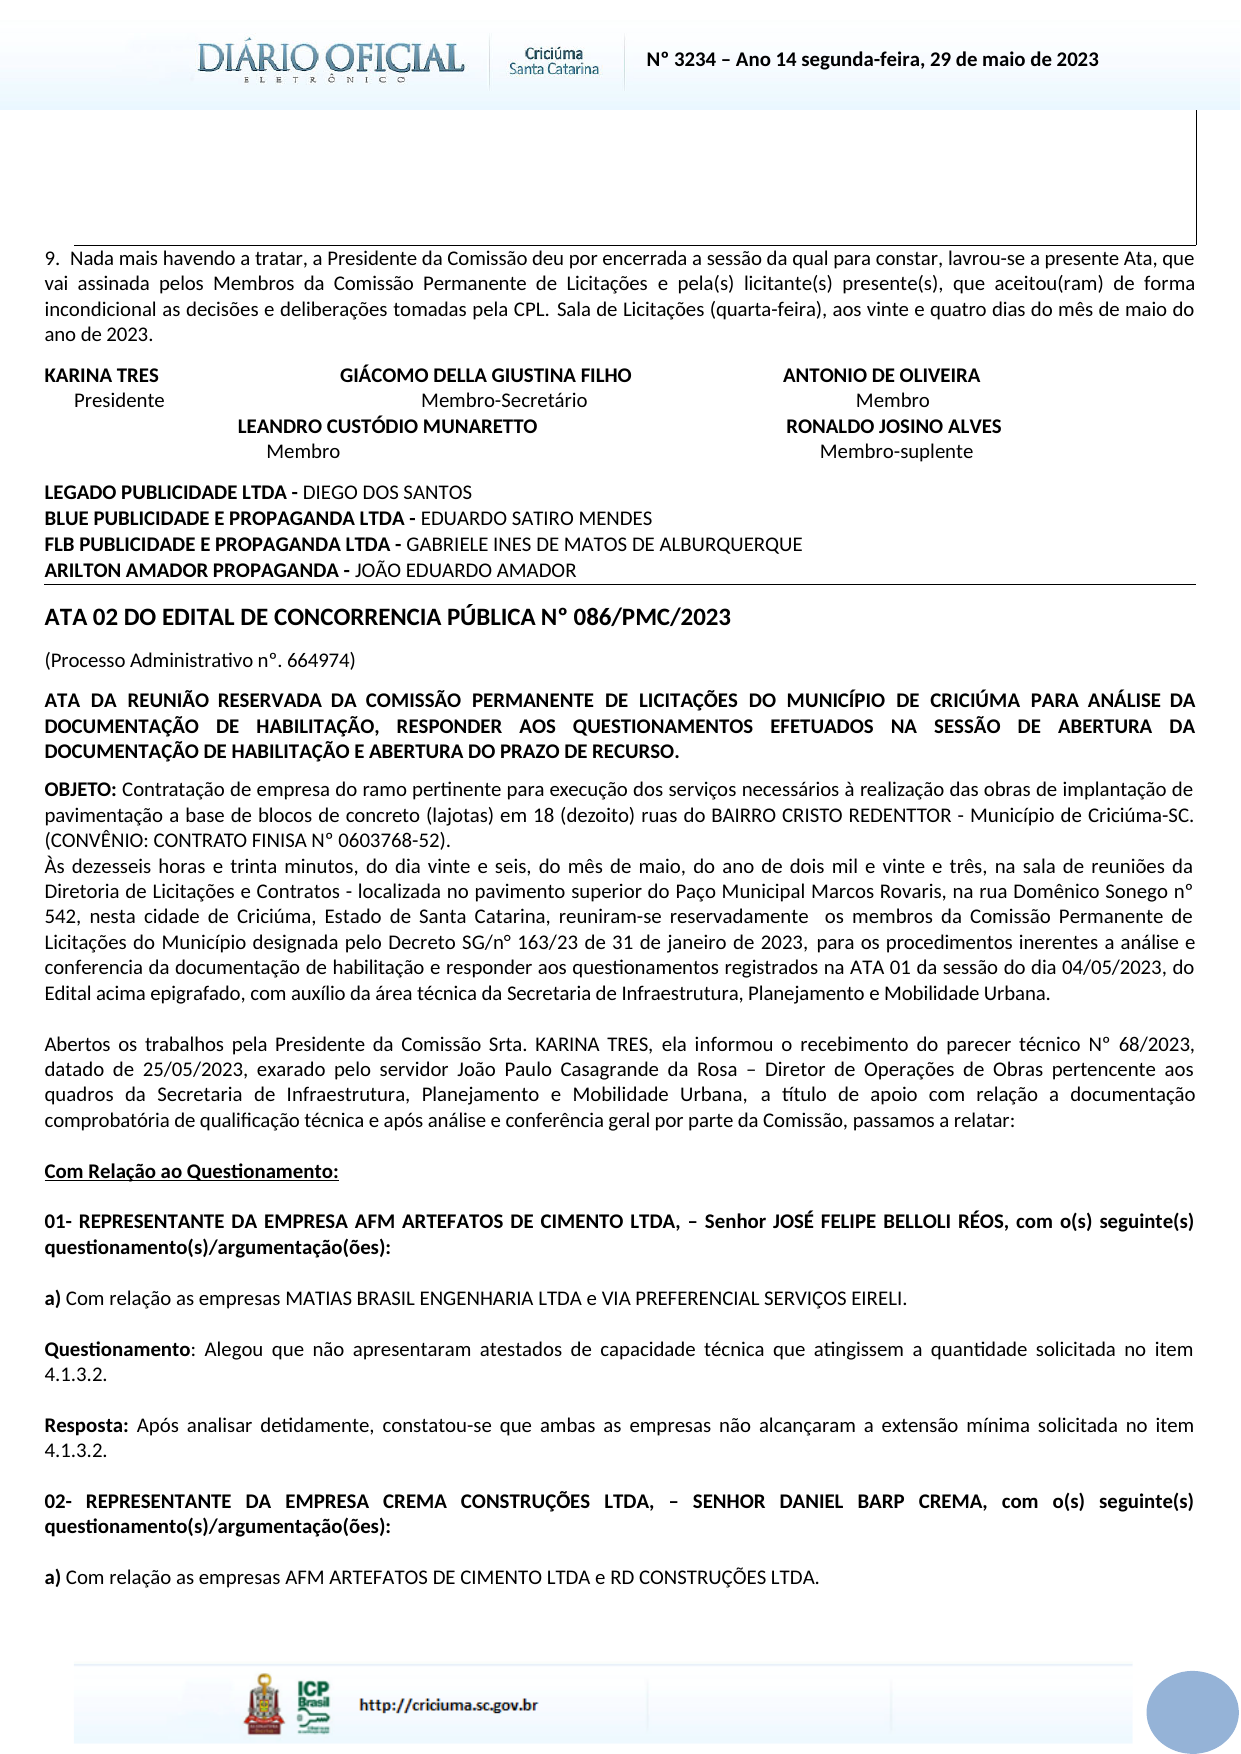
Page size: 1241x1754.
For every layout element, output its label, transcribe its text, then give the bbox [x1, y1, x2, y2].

text 9. Nada mais havendo a tratar, a Presidente da Comissão deu por encerrada a sessão da qual para constar, lavrou-se a presente Ata, que vai assinada pelos Membros da Comissão Permanente de Licitações e pela(s) licitante(s) presente(s), que aceitou(ram) de forma incondicional as decisões e deliberações tomadas pela CPL. Sala de Licitações (quarta-feira), aos vinte e quatro dias do mês de maio do ano de 2023. [44, 245, 1196, 347]
text LEANDRO CUSTÓDIO MUNARETTO RONALDO JOSINO ALVES [44, 413, 1196, 438]
text ATA 02 DO EDITAL DE CONCORRENCIA PÚBLICA Nº 086/PMC/2023 [44, 601, 1198, 632]
text Presidente Membro-Secretário Membro [74, 388, 1196, 413]
text Abertos os trabalhos pela Presidente da Comissão Srta. KARINA TRES, ela informou o recebimento do parecer técnico Nº 68/2023, datado de 25/05/2023, exarado pelo servidor João Paulo Casagrande da Rosa – Diretor de Operações de Obras pertencente aos quadros da Secretaria de Infraestrutura, Planejamento e Mobilidade Urbana, a título de apoio com relação a documentação comprobatória de qualificação técnica e após análise e conferência geral por parte da Comissão, passamos a relatar: [44, 1031, 1196, 1132]
list FLB PUBLICIDADE E PROPAGANDA LTDA - GABRIELE INES DE MATOS DE ALBURQUERQUE [44, 531, 1196, 556]
text a) Com relação as empresas MATIAS BRASIL ENGENHARIA LTDA e VIA PREFERENCIAL SERVIÇOS EIRELI. [44, 1285, 1196, 1310]
text 02- REPRESENTANTE DA EMPRESA CREMA CONSTRUÇÕES LTDA, – SENHOR DANIEL BARP CREMA, com o(s) seguinte(s) questionamento(s)/argumentação(ões): [44, 1488, 1196, 1539]
list LEGADO PUBLICIDADE LTDA - DIEGO DOS SANTOS [44, 479, 1196, 505]
text Membro Membro-suplente [44, 438, 1196, 464]
text OBJETO: Contratação de empresa do ramo pertinente para execução dos serviços necessários à realização das obras de implantação de pavimentação a base de blocos de concreto (lajotas) em 18 (dezoito) ruas do BAIRRO CRISTO REDENTTOR - Município de Criciúma-SC. (CONVÊNIO: CONTRATO FINISA Nº 0603768-52). [44, 777, 1196, 853]
text ATA DA REUNIÃO RESERVADA DA COMISSÃO PERMANENTE DE LICITAÇÕES DO MUNICÍPIO DE CRICIÚMA PARA ANÁLISE DA DOCUMENTAÇÃO DE HABILITAÇÃO, RESPONDER AOS QUESTIONAMENTOS EFETUADOS NA SESSÃO DE ABERTURA DA DOCUMENTAÇÃO DE HABILITAÇÃO E ABERTURA DO PRAZO DE RECURSO. [44, 688, 1196, 764]
text Questionamento: Alegou que não apresentaram atestados de capacidade técnica que atingissem a quantidade solicitada no item 4.1.3.2. [44, 1336, 1196, 1387]
list BLUE PUBLICIDADE E PROPAGANDA LTDA - EDUARDO SATIRO MENDES [44, 505, 1196, 531]
text Às dezesseis horas e trinta minutos, do dia vinte e seis, do mês de maio, do ano de dois mil e vinte e três, na sala de reuniões da Diretoria de Licitações e Contratos - localizada no pavimento superior do Paço Municipal Marcos Rovaris, na rua Domênico Sonego nº 542, nesta cidade de Criciúma, Estado de Santa Catarina, reuniram-se reservadamente os membros da Comissão Permanente de Licitações do Município designada pelo Decreto SG/n° 163/23 de 31 de janeiro de 2023, para os procedimentos inerentes a análise e conferencia da documentação de habilitação e responder aos questionamentos registrados na ATA 01 da sessão do dia 04/05/2023, do Edital acima epigrafado, com auxílio da área técnica da Secretaria de Infraestrutura, Planejamento e Mobilidade Urbana. [44, 853, 1196, 1005]
text Resposta: Após analisar detidamente, constatou-se que ambas as empresas não alcançaram a extensão mínima solicitada no item 4.1.3.2. [44, 1412, 1196, 1463]
text (Processo Administrativo nº. 664974) [44, 647, 1198, 672]
text Com Relação ao Questionamento: [44, 1158, 1196, 1183]
text a) Com relação as empresas AFM ARTEFATOS DE CIMENTO LTDA e RD CONSTRUÇÕES LTDA. [44, 1564, 1196, 1590]
text 01- REPRESENTANTE DA EMPRESA AFM ARTEFATOS DE CIMENTO LTDA, – Senhor JOSÉ FELIPE BELLOLI RÉOS, com o(s) seguinte(s) questionamento(s)/argumentação(ões): [44, 1209, 1196, 1259]
list ARILTON AMADOR PROPAGANDA - JOÃO EDUARDO AMADOR [44, 557, 1196, 584]
text KARINA TRES GIÁCOMO DELLA GIUSTINA FILHO ANTONIO DE OLIVEIRA [44, 362, 1196, 388]
